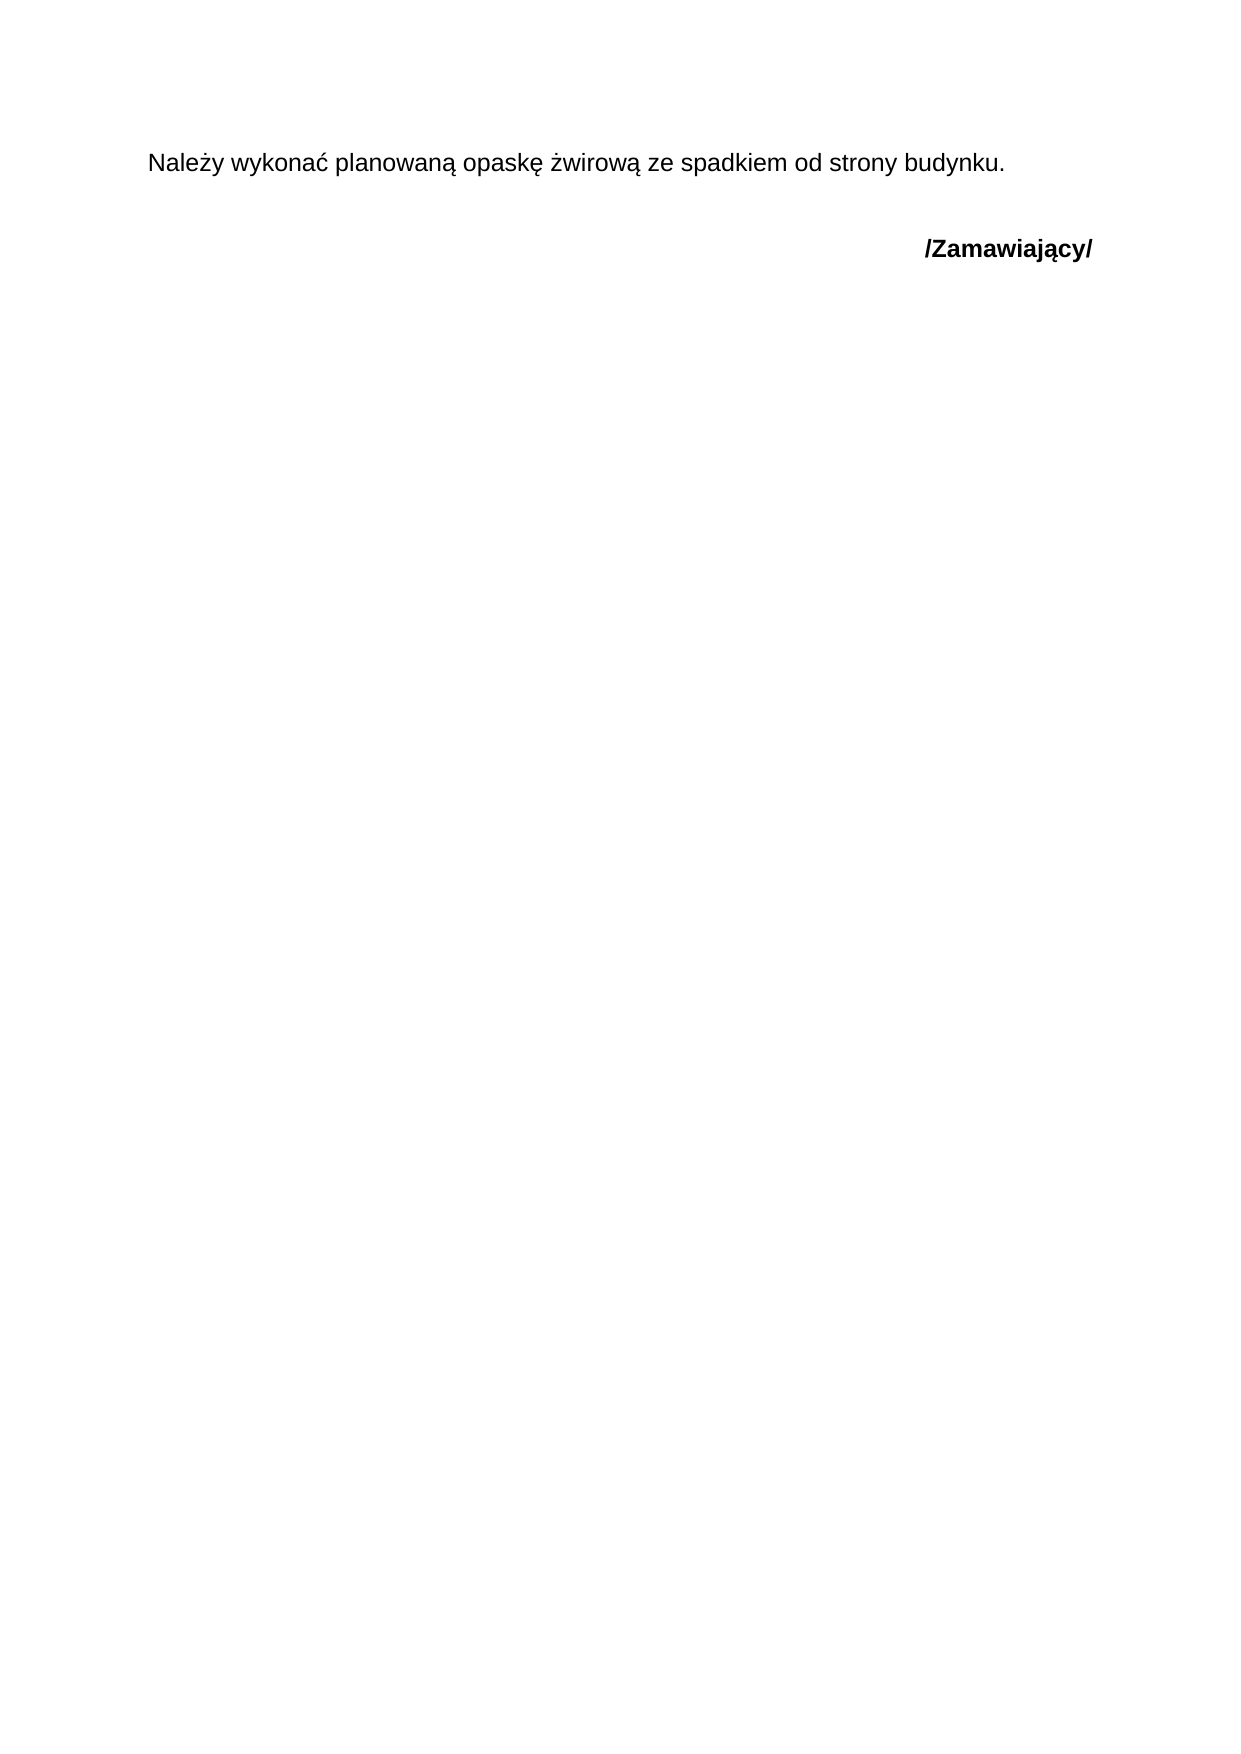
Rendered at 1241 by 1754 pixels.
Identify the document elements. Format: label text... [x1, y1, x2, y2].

text /Zamawiający/ [148, 234, 1093, 263]
text Należy wykonać planowaną opaskę żwirową ze spadkiem od strony budynku. [148, 148, 1093, 176]
